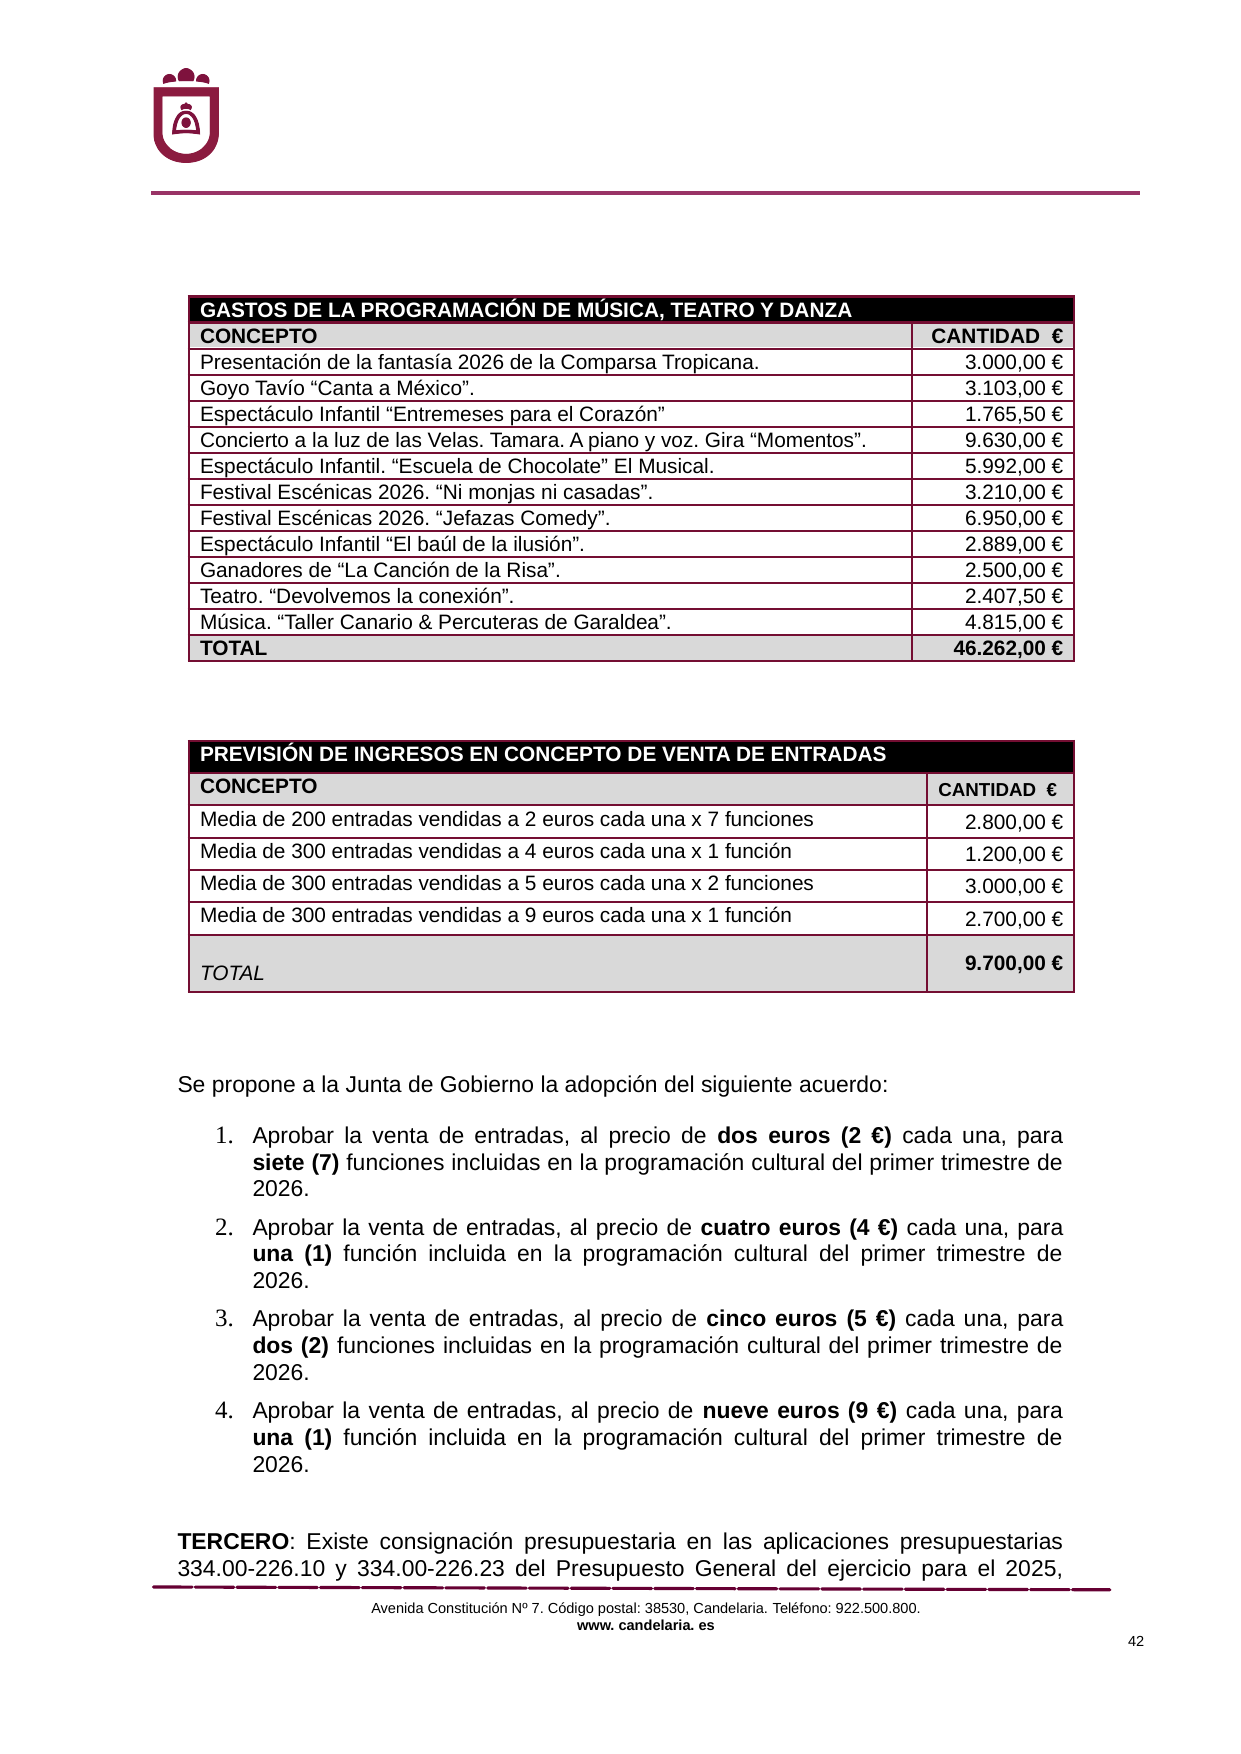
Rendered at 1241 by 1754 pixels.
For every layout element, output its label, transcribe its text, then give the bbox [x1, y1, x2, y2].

table_cell 9.630,00 € [913, 428, 1073, 452]
table_cell CONCEPTO [190, 324, 911, 347]
table_cell Ganadores de “La Canción de la Risa”. [190, 558, 911, 582]
table_cell 5.992,00 € [913, 454, 1073, 478]
table_cell 46.262,00 € [913, 636, 1073, 660]
table_cell Media de 200 entradas vendidas a 2 euros cada una x 7 funciones [190, 806, 926, 837]
table_cell Espectáculo Infantil “El baúl de la ilusión”. [190, 532, 911, 556]
table_cell 1.200,00 € [928, 839, 1073, 869]
table_cell 3.000,00 € [928, 871, 1073, 901]
table_cell CONCEPTO [190, 774, 926, 804]
table_cell 4.815,00 € [913, 610, 1073, 634]
list Aprobar la venta de entradas, al precio de dos euros (2 €) cada una, para siete (7) funciones incluidas en la programación cultural del primer trimestre de 2026. [215, 1120, 1063, 1201]
list Aprobar la venta de entradas, al precio de nueve euros (9 €) cada una, para una (1) función incluida en la programación cultural del primer trimestre de 2026. [215, 1395, 1063, 1477]
table_cell 9.700,00 € [928, 936, 1073, 991]
list Aprobar la venta de entradas, al precio de cuatro euros (4 €) cada una, para una (1) función incluida en la programación cultural del primer trimestre de 2026. [215, 1212, 1063, 1293]
table_cell TOTAL [190, 636, 911, 660]
table_cell 2.700,00 € [928, 903, 1073, 933]
table_cell 3.000,00 € [913, 350, 1073, 373]
table_cell Media de 300 entradas vendidas a 9 euros cada una x 1 función [190, 903, 926, 933]
table_cell Presentación de la fantasía 2026 de la Comparsa Tropicana. [190, 350, 911, 373]
table_cell Concierto a la luz de las Velas. Tamara. A piano y voz. Gira “Momentos”. [190, 428, 911, 452]
table_cell CANTIDAD € [913, 324, 1073, 347]
table_cell 2.500,00 € [913, 558, 1073, 582]
table_cell Festival Escénicas 2026. “Jefazas Comedy”. [190, 506, 911, 530]
table_cell 2.407,50 € [913, 584, 1073, 608]
table_header GASTOS DE LA PROGRAMACIÓN DE MÚSICA, TEATRO Y DANZA [190, 298, 1073, 321]
table_cell 3.210,00 € [913, 480, 1073, 504]
table_cell 2.889,00 € [913, 532, 1073, 556]
text TERCERO: Existe consignación presupuestaria en las aplicaciones presupuestarias 334.00-226.10 y 334.00-226.23 del Presupuesto General del ejercicio para el 2025, [177, 1528, 1063, 1581]
table_cell 2.800,00 € [928, 806, 1073, 837]
table_cell Media de 300 entradas vendidas a 5 euros cada una x 2 funciones [190, 871, 926, 901]
table_cell TOTAL [190, 936, 926, 991]
table_cell Espectáculo Infantil “Entremeses para el Corazón” [190, 402, 911, 426]
table_cell 6.950,00 € [913, 506, 1073, 530]
table_cell 1.765,50 € [913, 402, 1073, 426]
table_cell Espectáculo Infantil. “Escuela de Chocolate” El Musical. [190, 454, 911, 478]
table_cell Goyo Tavío “Canta a México”. [190, 376, 911, 399]
table_cell Teatro. “Devolvemos la conexión”. [190, 584, 911, 608]
text Se propone a la Junta de Gobierno la adopción del siguiente acuerdo: [177, 1071, 1063, 1097]
table_cell Música. “Taller Canario & Percuteras de Garaldea”. [190, 610, 911, 634]
table_cell CANTIDAD € [928, 774, 1073, 804]
table_cell Media de 300 entradas vendidas a 4 euros cada una x 1 función [190, 839, 926, 869]
table_cell 3.103,00 € [913, 376, 1073, 399]
table_header PREVISIÓN DE INGRESOS EN CONCEPTO DE VENTA DE ENTRADAS [190, 742, 1073, 772]
list Aprobar la venta de entradas, al precio de cinco euros (5 €) cada una, para dos (2) funciones incluidas en la programación cultural del primer trimestre de 2026. [215, 1303, 1063, 1385]
table_cell Festival Escénicas 2026. “Ni monjas ni casadas”. [190, 480, 911, 504]
